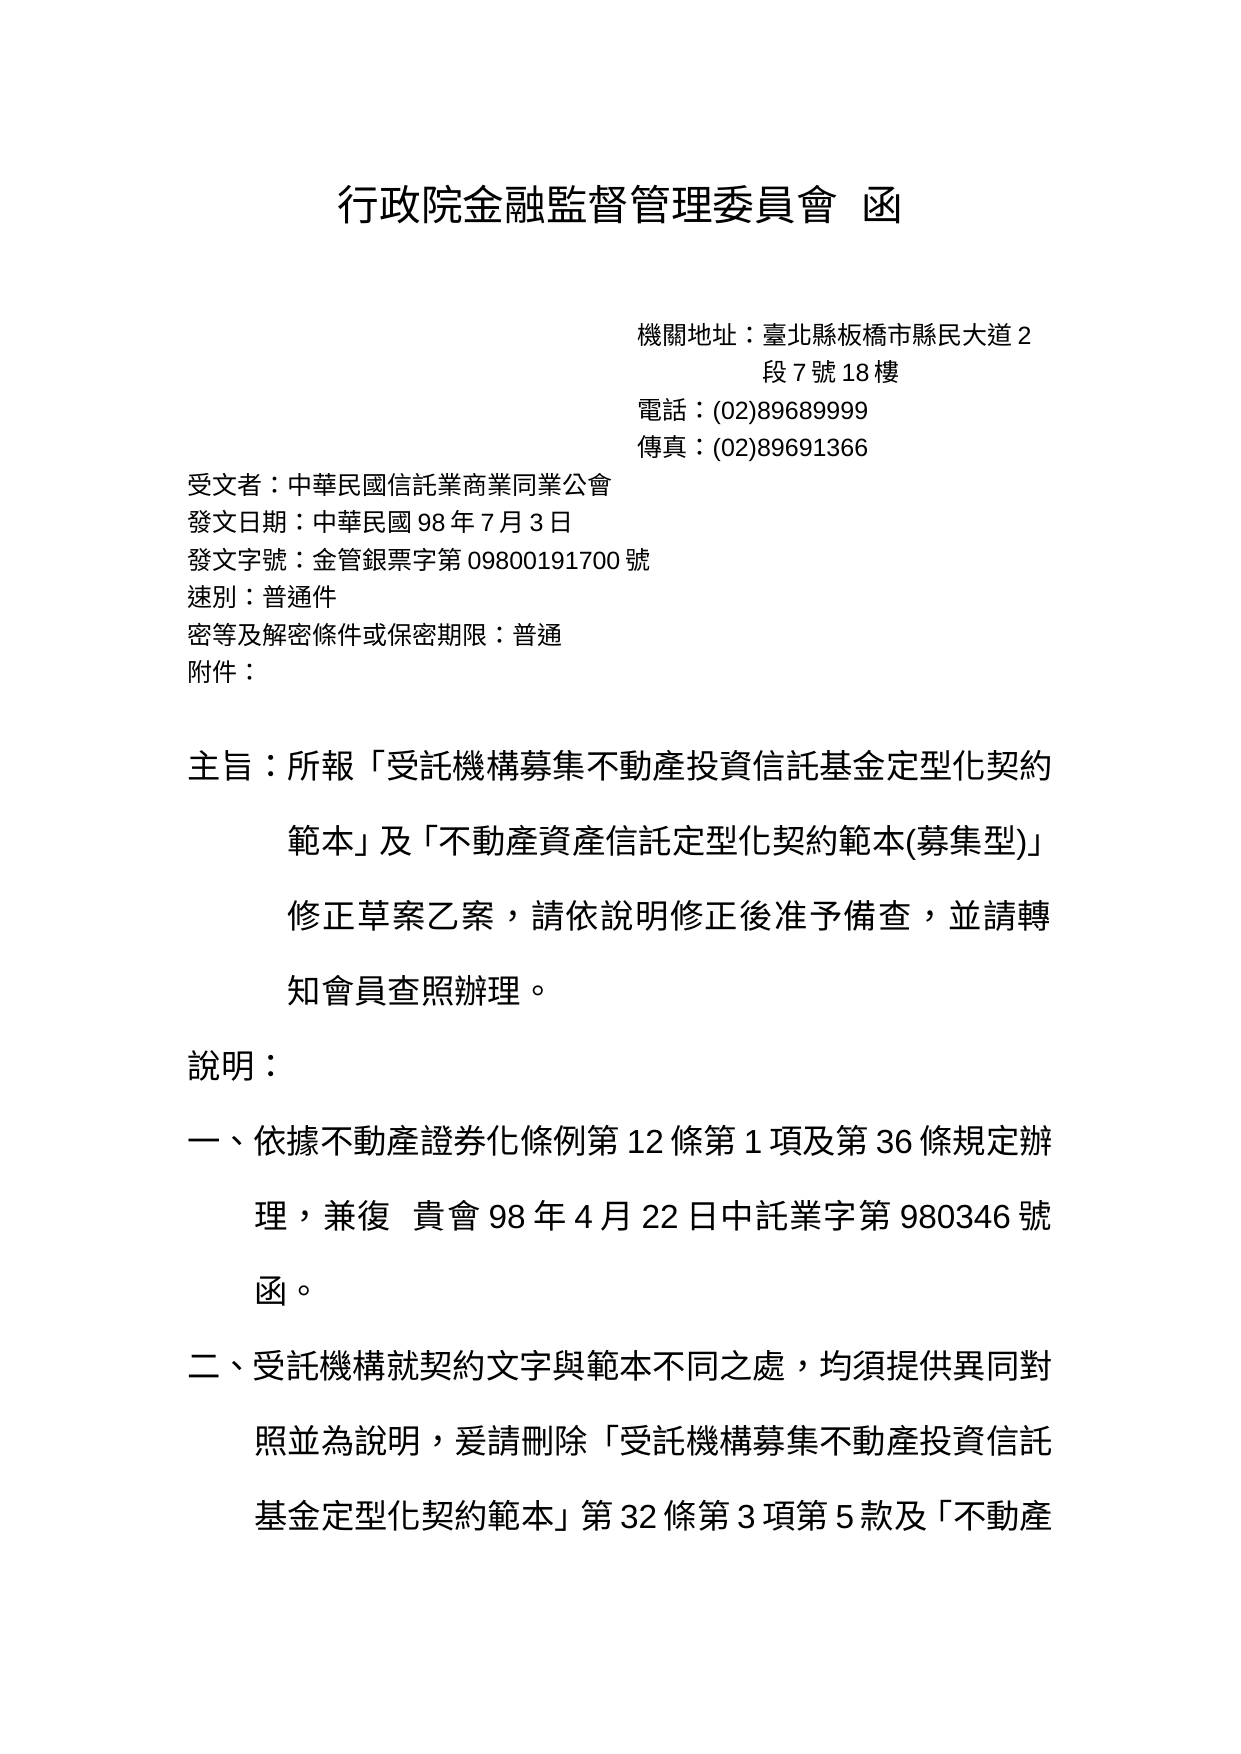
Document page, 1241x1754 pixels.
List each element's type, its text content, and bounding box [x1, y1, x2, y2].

text 電話：(02)89689999 [637, 389, 1053, 427]
text 說明： [187, 1027, 1053, 1102]
text 行政院金融監督管理委員會 函 [187, 164, 1053, 239]
text 傳真：(02)89691366 [637, 427, 1053, 464]
text 發文日期：中華民國98年7月3日 [187, 502, 1053, 539]
text 密等及解密條件或保密期限：普通 [187, 614, 1053, 652]
text 發文字號：金管銀票字第09800191700號 [187, 539, 1053, 577]
text 速別：普通件 [187, 577, 1053, 614]
text 主旨：所報「受託機構募集不動產投資信託基金定型化契約範本」及「不動產資產信託定型化契約範本(募集型)」修正草案乙案，請依說明修正後准予備查，並請轉知會員查照辦理。 [187, 727, 1053, 1027]
text 機關地址：臺北縣板橋市縣民大道2段7號18樓 [637, 314, 1053, 389]
text 附件： [187, 652, 1053, 689]
text 一、依據不動產證券化條例第12條第1項及第36條規定辦理，兼復 貴會98年4月22日中託業字第980346號函。 [187, 1102, 1053, 1327]
text 二、受託機構就契約文字與範本不同之處，均須提供異同對照並為說明，爰請刪除「受託機構募集不動產投資信託基金定型化契約範本」第32條第3項第5款及「不動產 [187, 1327, 1053, 1552]
text 受文者：中華民國信託業商業同業公會 [187, 464, 1053, 502]
